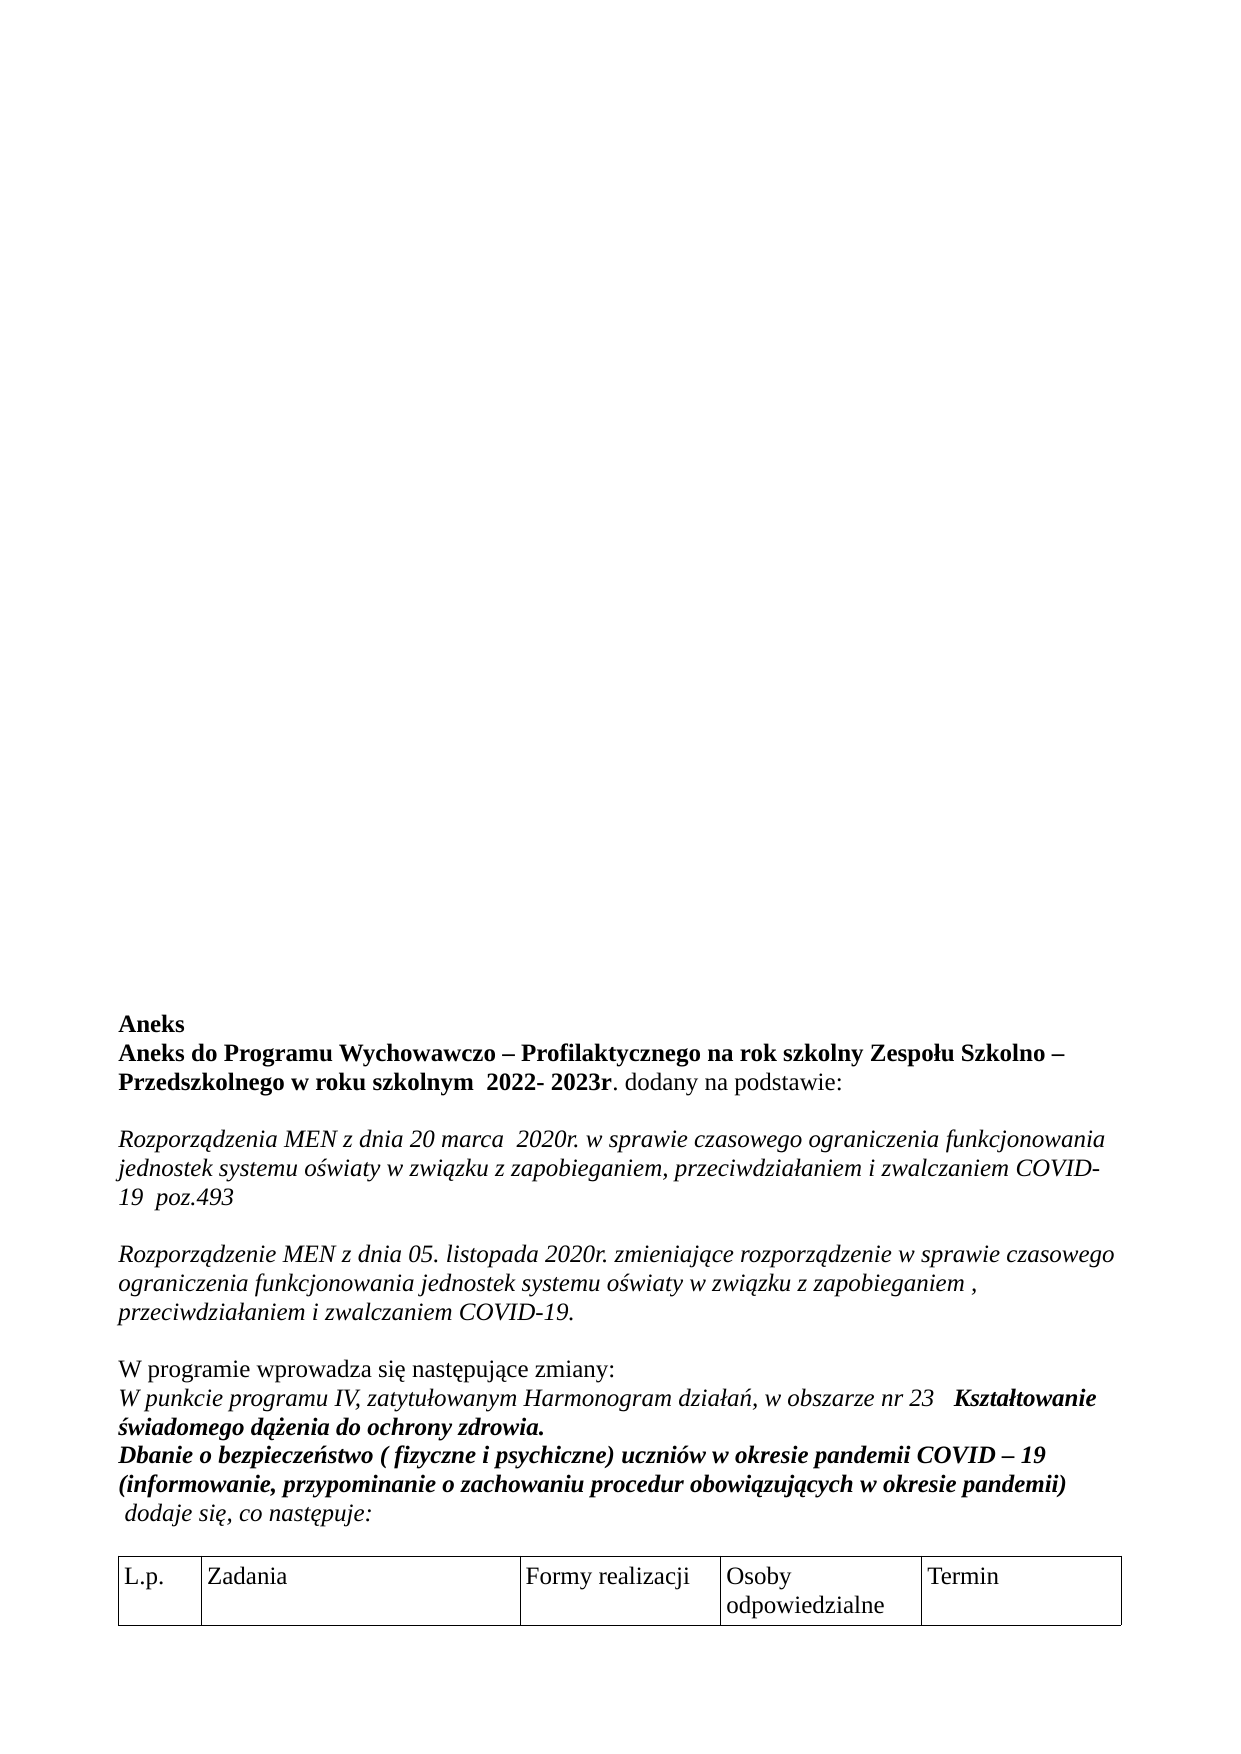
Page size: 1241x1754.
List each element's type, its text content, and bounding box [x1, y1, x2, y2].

table_header Zadania [202, 1557, 520, 1625]
table_header Termin [922, 1557, 1121, 1625]
text Rozporządzenia MEN z dnia 20 marca 2020r. w sprawie czasowego ograniczenia funkcjonowania jednostek systemu oświaty w związku z zapobieganiem, przeciwdziałaniem i zwalczaniem COVID- 19 poz.493 [118, 1124, 1122, 1211]
text dodaje się, co następuje: [118, 1498, 1122, 1527]
text W punkcie programu IV, zatytułowanym Harmonogram działań, w obszarze nr 23 Kształtowanie świadomego dążenia do ochrony zdrowia. [118, 1383, 1122, 1441]
text Aneks [118, 1009, 1122, 1038]
table_header L.p. [119, 1557, 201, 1625]
text Aneks do Programu Wychowawczo – Profilaktycznego na rok szkolny Zespołu Szkolno – Przedszkolnego w roku szkolnym 2022- 2023r. dodany na podstawie: [118, 1038, 1122, 1096]
text Rozporządzenie MEN z dnia 05. listopada 2020r. zmieniające rozporządzenie w sprawie czasowego ograniczenia funkcjonowania jednostek systemu oświaty w związku z zapobieganiem , przeciwdziałaniem i zwalczaniem COVID-19. [118, 1239, 1122, 1326]
text Dbanie o bezpieczeństwo ( fizyczne i psychiczne) uczniów w okresie pandemii COVID – 19 (informowanie, przypominanie o zachowaniu procedur obowiązujących w okresie pandemii) [118, 1441, 1122, 1498]
table_header Formy realizacji [521, 1557, 720, 1625]
table_header Osoby odpowiedzialne [721, 1557, 921, 1625]
text W programie wprowadza się następujące zmiany: [118, 1354, 1122, 1383]
